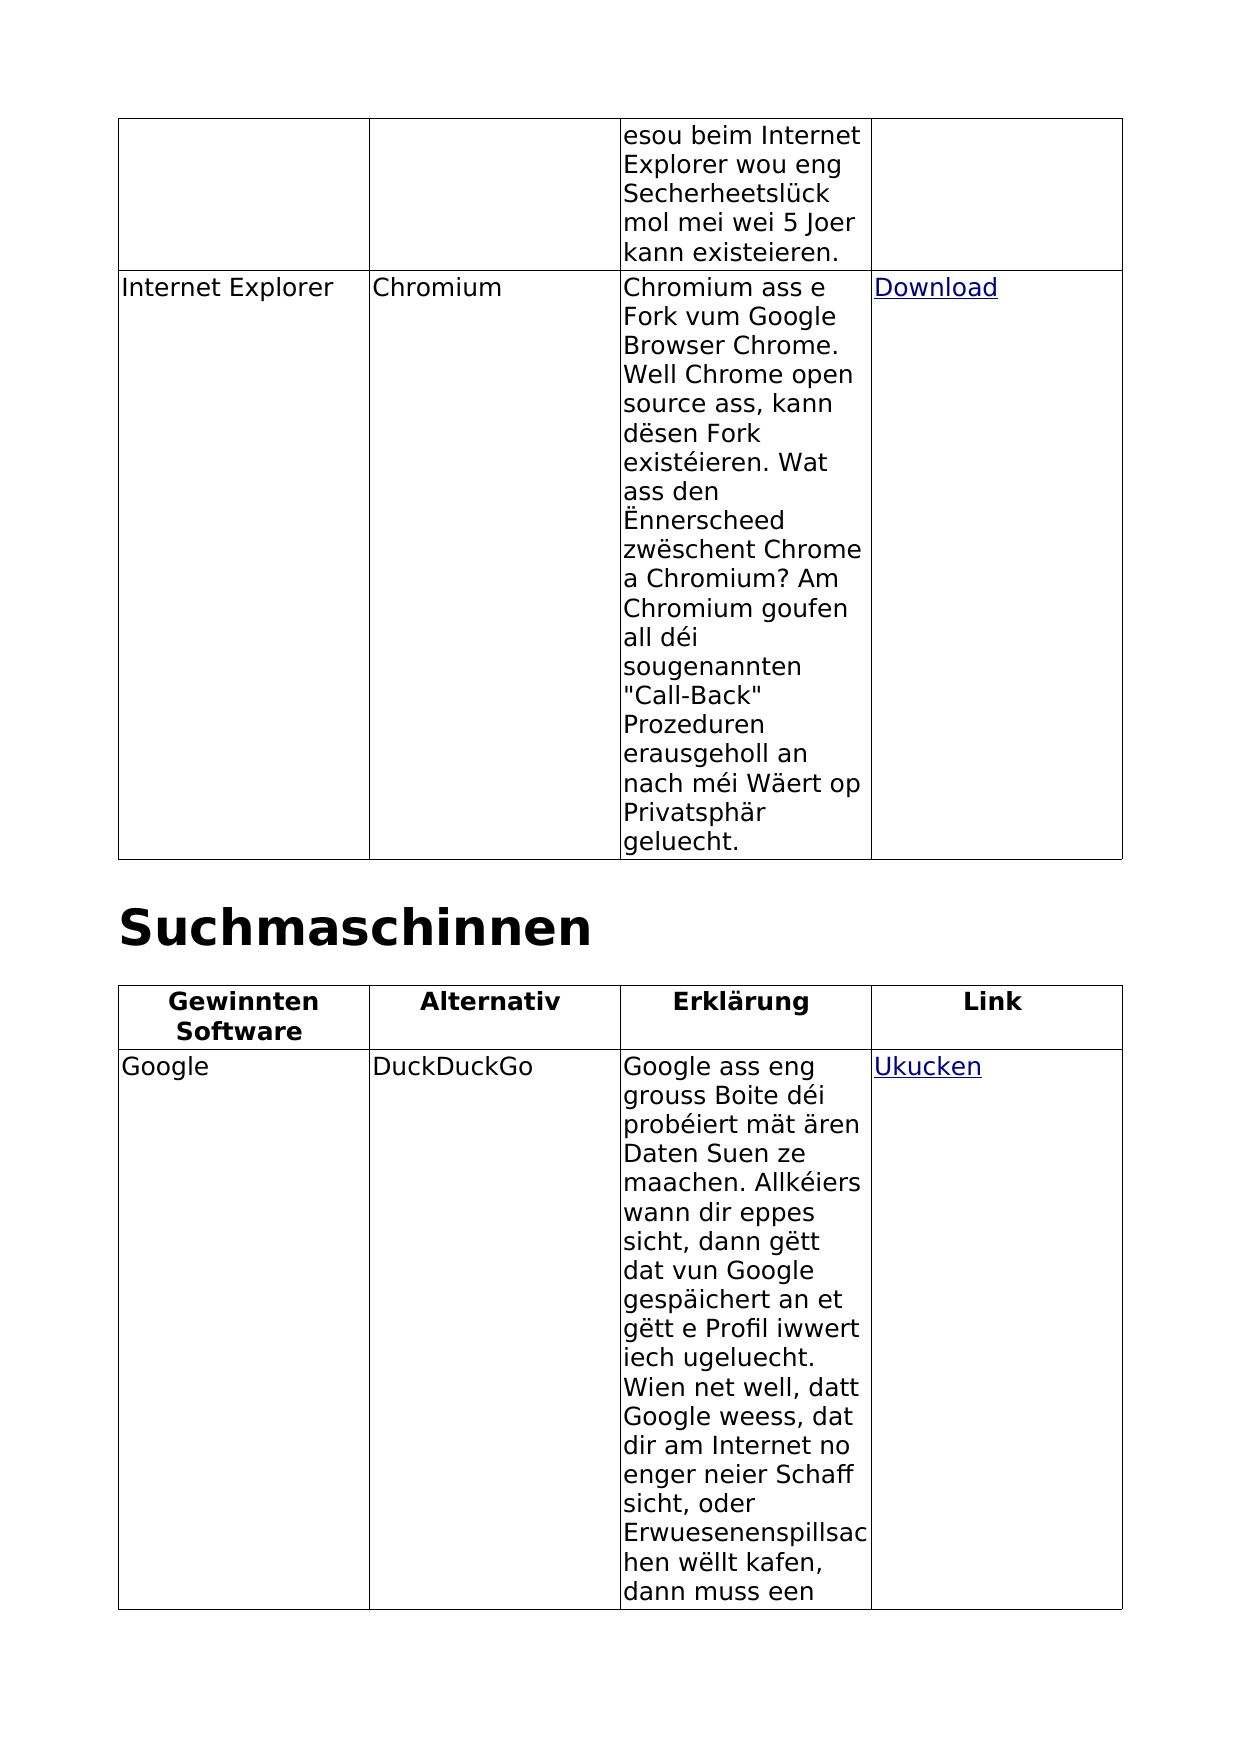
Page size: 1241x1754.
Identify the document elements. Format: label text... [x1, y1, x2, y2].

table_header Alternativ [370, 986, 620, 1049]
table_cell Download [872, 271, 1122, 859]
table_cell Chromium [370, 271, 620, 859]
table_cell [872, 119, 1122, 270]
table_cell Internet Explorer [119, 271, 369, 859]
subtitle Suchmaschinnen [118, 899, 1122, 957]
table_cell Ukucken [872, 1050, 1122, 1609]
table_cell DuckDuckGo [370, 1050, 620, 1609]
table_header Link [872, 986, 1122, 1049]
table_cell Chromium ass e Fork vum Google Browser Chrome. Well Chrome open source ass, kann dësen Fork existéieren. Wat ass den Ënnerscheed zwëschent Chrome a Chromium? Am Chromium goufen all déi sougenannten "Call-Back" Prozeduren erausgeholl an nach méi Wäert op Privatsphär geluecht. [621, 271, 871, 859]
table_header Gewinnten Software [119, 986, 369, 1049]
table_cell Google ass eng grouss Boite déi probéiert mät ären Daten Suen ze maachen. Allkéiers wann dir eppes sicht, dann gëtt dat vun Google gespäichert an et gëtt e Profil iwwert iech ugeluecht. Wien net well, datt Google weess, dat dir am Internet no enger neier Schaff sicht, oder Erwuesenenspillsachen wëllt kafen, dann muss een [621, 1050, 871, 1609]
table_header Erklärung [621, 986, 871, 1049]
table_cell [119, 119, 369, 270]
table_cell [370, 119, 620, 270]
table_cell Google [119, 1050, 369, 1609]
table_cell esou beim Internet Explorer wou eng Secherheetslück mol mei wei 5 Joer kann existeieren. [621, 119, 871, 270]
